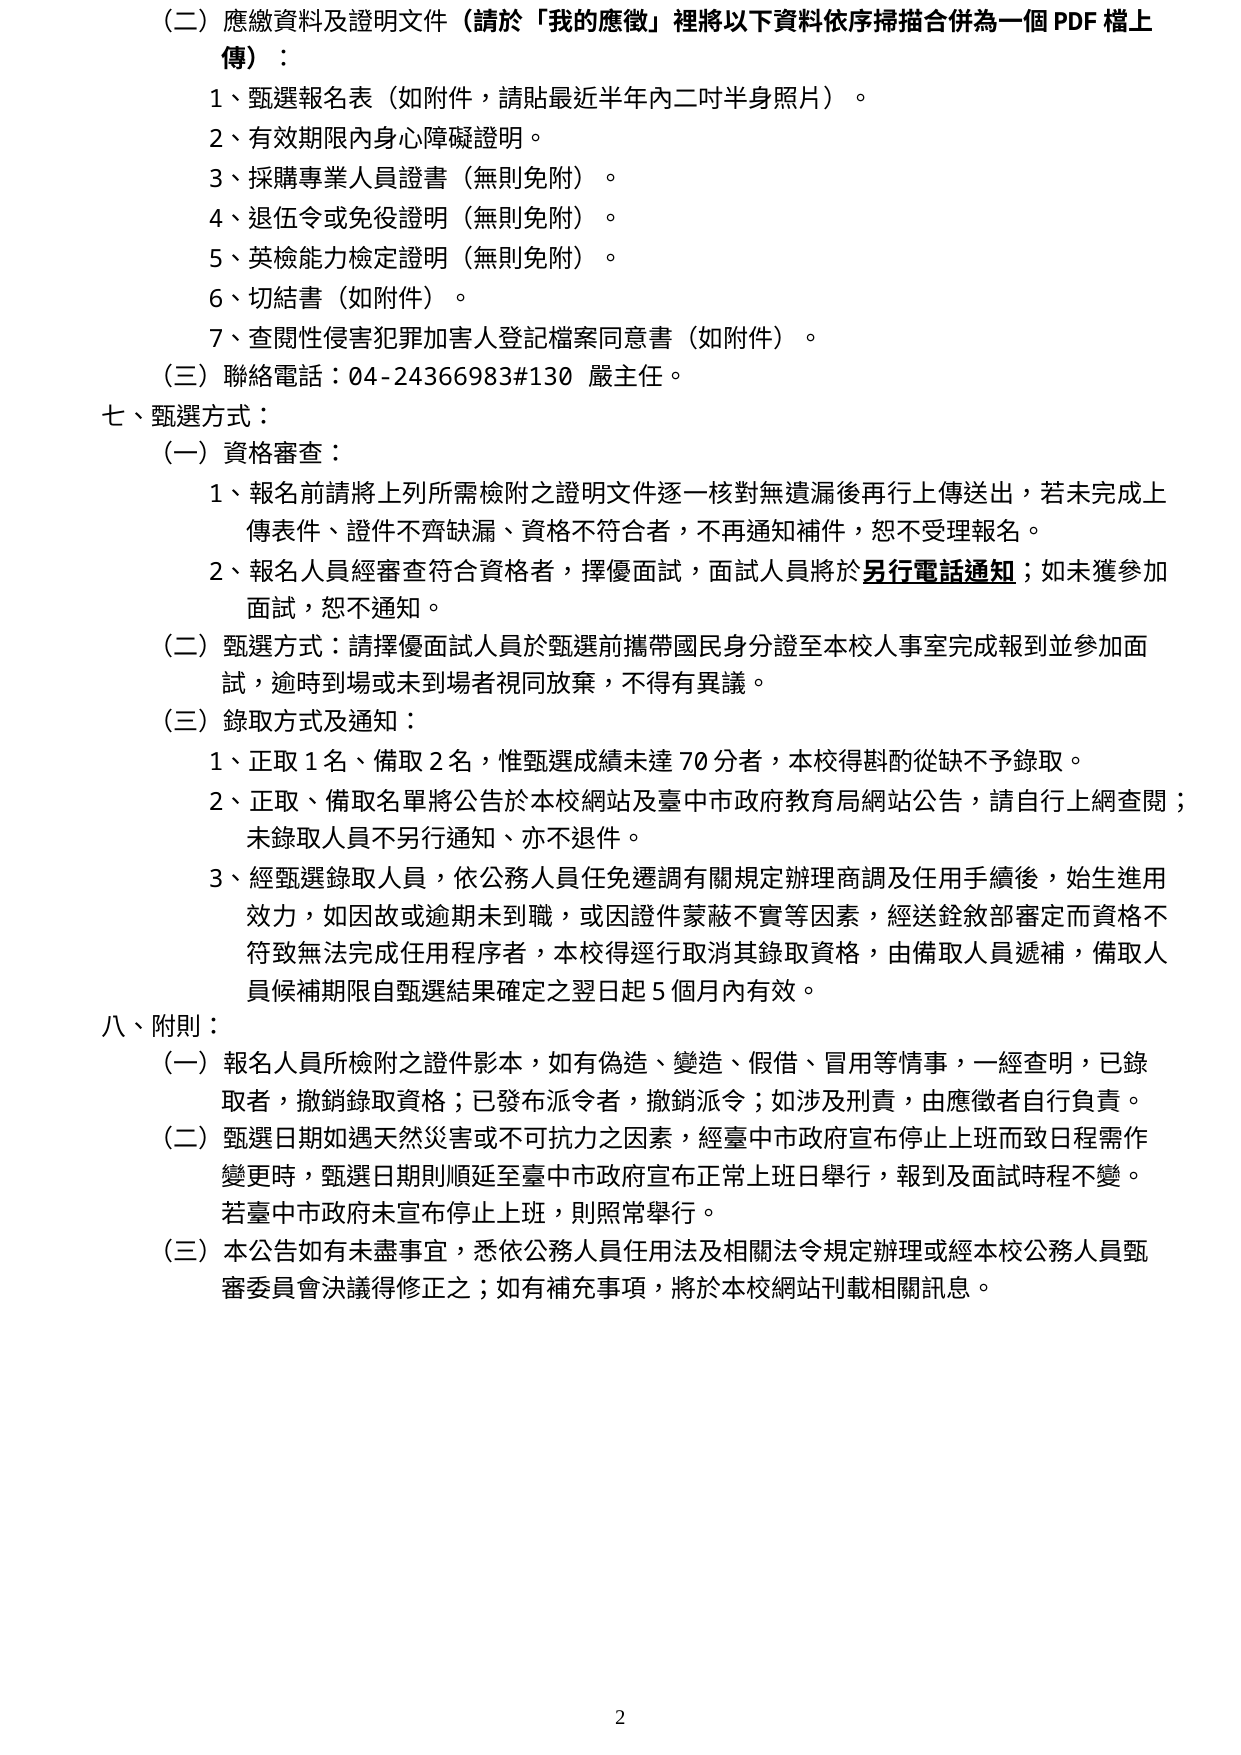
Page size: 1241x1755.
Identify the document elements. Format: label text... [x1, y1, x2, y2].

text （一）資格審查： [148, 432, 1167, 470]
text 2、有效期限內身心障礙證明。 [208, 117, 1168, 155]
text （三）錄取方式及通知： [148, 700, 1167, 737]
text 2、正取、備取名單將公告於本校網站及臺中市政府教育局網站公告，請自行上網查閱；未錄取人員不另行通知、亦不退件。 [208, 780, 1168, 855]
text （三）本公告如有未盡事宜，悉依公務人員任用法及相關法令規定辦理或經本校公務人員甄審委員會決議得修正之；如有補充事項，將於本校網站刊載相關訊息。 [148, 1230, 1167, 1305]
text （二）應繳資料及證明文件（請於「我的應徵」裡將以下資料依序掃描合併為一個PDF檔上傳）： [148, 0, 1167, 75]
text 2、報名人員經審查符合資格者，擇優面試，面試人員將於另行電話通知；如未獲參加面試，恕不通知。 [208, 550, 1168, 625]
text 4、退伍令或免役證明（無則免附）。 [208, 197, 1168, 235]
text （二）甄選日期如遇天然災害或不可抗力之因素，經臺中市政府宣布停止上班而致日程需作變更時，甄選日期則順延至臺中市政府宣布正常上班日舉行，報到及面試時程不變。若臺中市政府未宣布停止上班，則照常舉行。 [148, 1117, 1167, 1230]
text 3、採購專業人員證書（無則免附）。 [208, 157, 1168, 195]
text 1、甄選報名表（如附件，請貼最近半年內二吋半身照片）。 [208, 77, 1168, 115]
text 1、報名前請將上列所需檢附之證明文件逐一核對無遺漏後再行上傳送出，若未完成上傳表件、證件不齊缺漏、資格不符合者，不再通知補件，恕不受理報名。 [208, 472, 1168, 547]
text 1、正取1名、備取2名，惟甄選成績未達70分者，本校得斟酌從缺不予錄取。 [208, 740, 1168, 777]
text 5、英檢能力檢定證明（無則免附）。 [208, 237, 1168, 275]
text 6、切結書（如附件）。 [208, 277, 1168, 315]
text 七、甄選方式： [101, 395, 1168, 432]
text 八、附則： [101, 1007, 1167, 1042]
text 3、經甄選錄取人員，依公務人員任免遷調有關規定辦理商調及任用手續後，始生進用效力，如因故或逾期未到職，或因證件蒙蔽不實等因素，經送銓敘部審定而資格不符致無法完成任用程序者，本校得逕行取消其錄取資格，由備取人員遞補，備取人員候補期限自甄選結果確定之翌日起5個月內有效。 [208, 857, 1168, 1007]
text 7、查閱性侵害犯罪加害人登記檔案同意書（如附件）。 [208, 317, 1168, 355]
text （一）報名人員所檢附之證件影本，如有偽造、變造、假借、冒用等情事，一經查明，已錄取者，撤銷錄取資格；已發布派令者，撤銷派令；如涉及刑責，由應徵者自行負責。 [148, 1042, 1167, 1117]
text （二）甄選方式：請擇優面試人員於甄選前攜帶國民身分證至本校人事室完成報到並參加面試，逾時到場或未到場者視同放棄，不得有異議。 [148, 625, 1167, 700]
text （三）聯絡電話：04-24366983#130 嚴主任。 [148, 355, 1167, 392]
